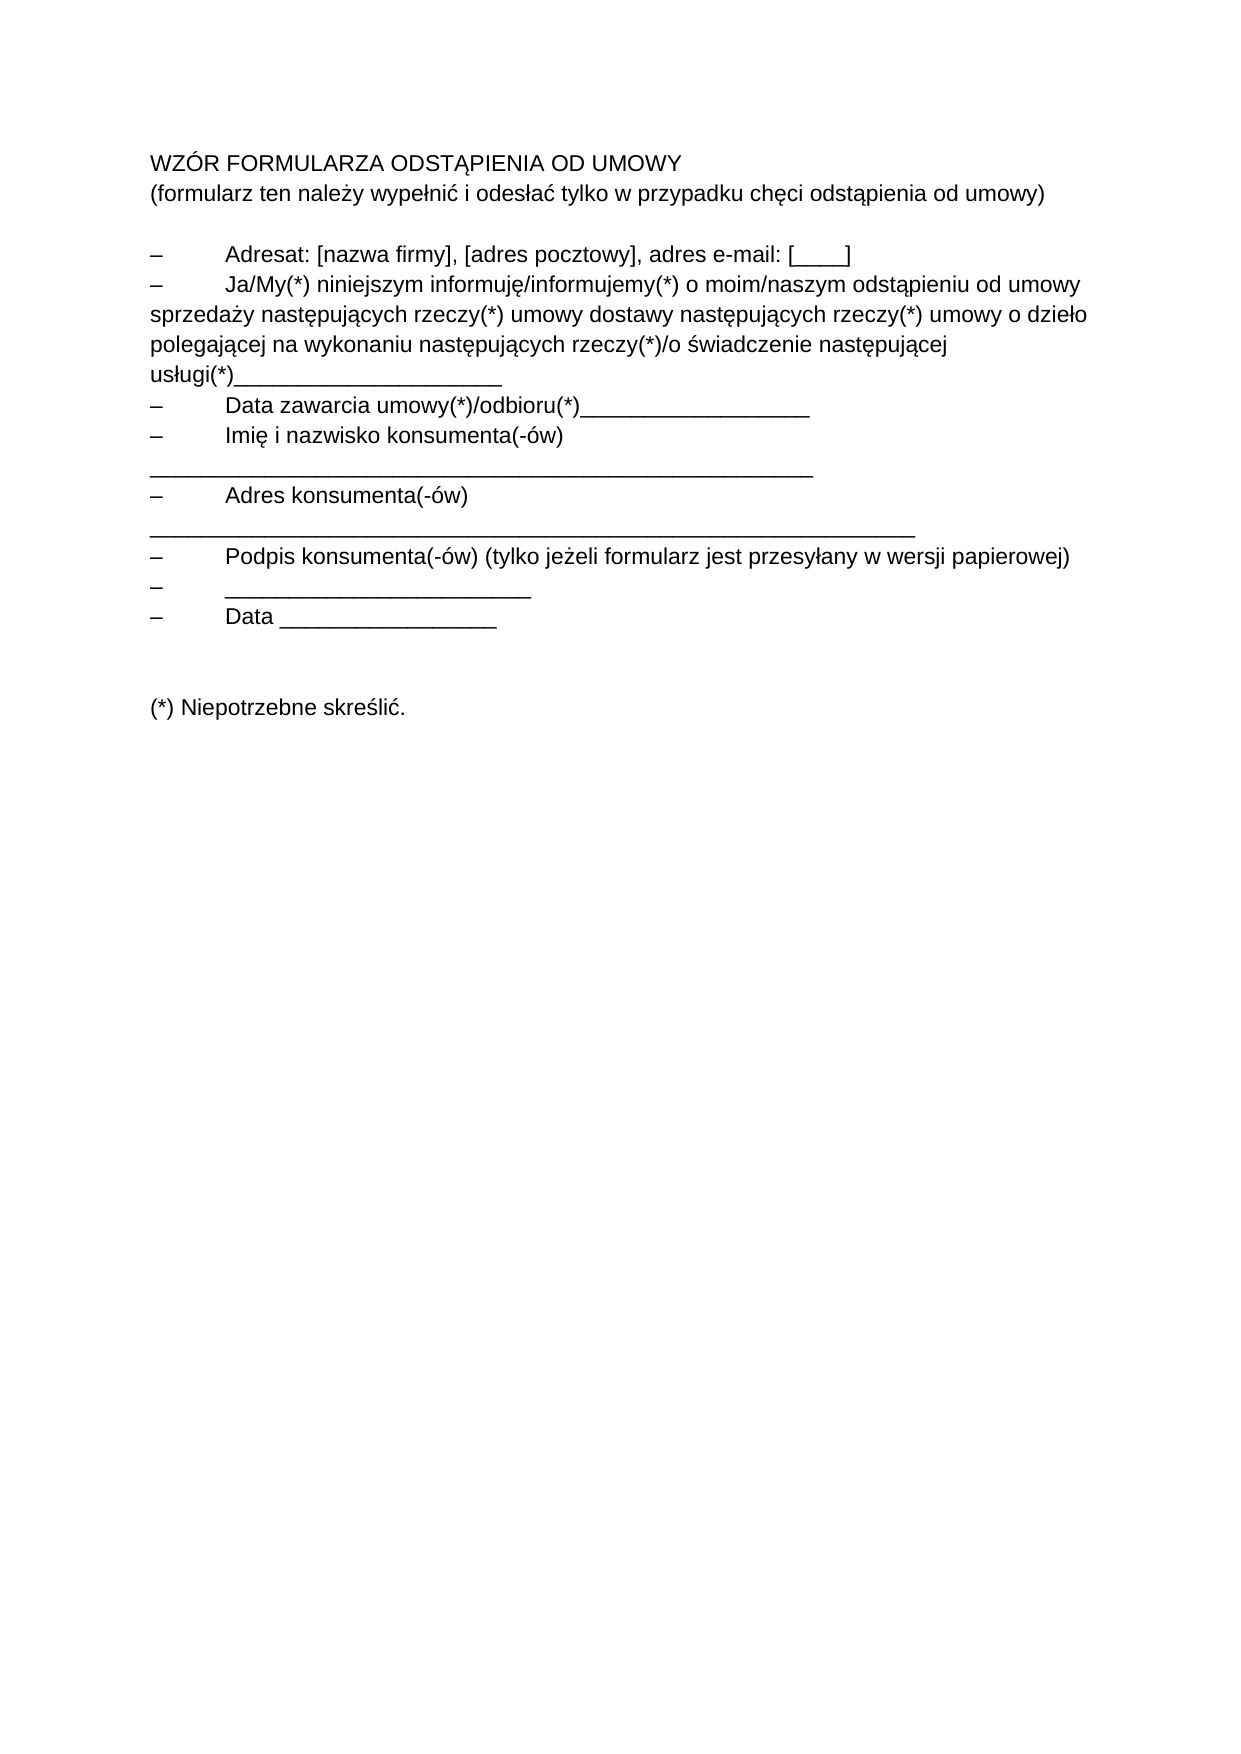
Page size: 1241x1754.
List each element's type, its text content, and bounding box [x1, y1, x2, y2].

text – Adres konsumenta(-ów) ____________________________________________________________ [150, 482, 1090, 539]
text – Adresat: [nazwa firmy], [adres pocztowy], adres e-mail: [____] [150, 241, 1090, 267]
text – Ja/My(*) niniejszym informuję/informujemy(*) o moim/naszym odstąpieniu od umowy sprzedaży następujących rzeczy(*) umowy dostawy następujących rzeczy(*) umowy o dzieło polegającej na wykonaniu następujących rzeczy(*)/o świadczenie następującej usługi(*)_____________________ [150, 271, 1090, 388]
text – Data _________________ [150, 603, 1090, 629]
text (*) Niepotrzebne skreślić. [150, 694, 1090, 720]
text (formularz ten należy wypełnić i odesłać tylko w przypadku chęci odstąpienia od umowy) [150, 180, 1090, 207]
text WZÓR FORMULARZA ODSTĄPIENIA OD UMOWY [150, 150, 1090, 176]
text – Podpis konsumenta(-ów) (tylko jeżeli formularz jest przesyłany w wersji papierowej) [150, 543, 1090, 569]
text – Imię i nazwisko konsumenta(-ów) ____________________________________________________ [150, 422, 1090, 478]
text – Data zawarcia umowy(*)/odbioru(*)__________________ [150, 392, 1090, 418]
text – ________________________ [150, 573, 1090, 599]
